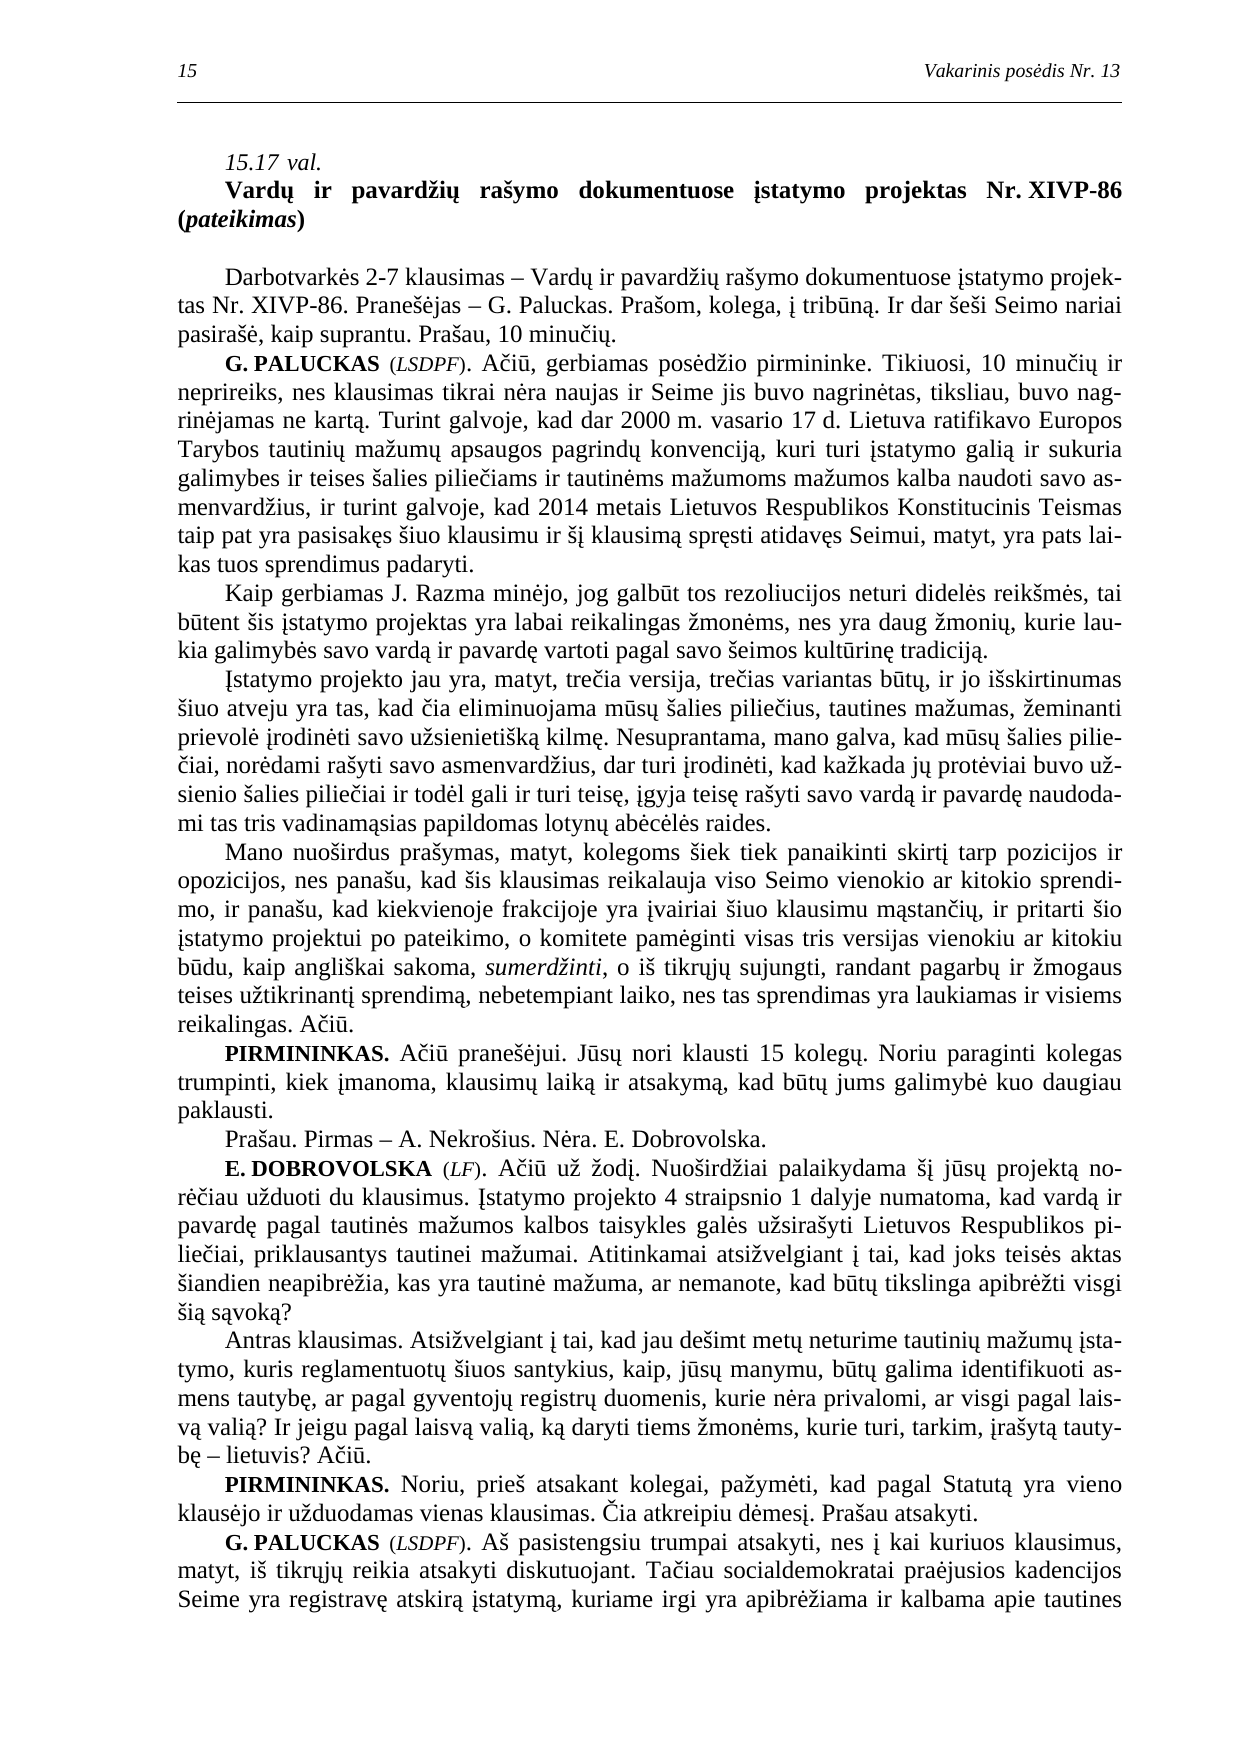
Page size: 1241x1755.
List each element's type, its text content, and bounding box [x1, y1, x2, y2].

text Ant­ras klau­si­mas. At­si­žvel­giant į tai, kad jau dešimt me­tų ne­tu­ri­me tau­ti­nių ma­žu­mų įsta­ty­mo, ku­ris reg­la­men­tuo­tų šiuos san­ty­kius, kaip, jū­sų ma­ny­mu, bū­tų ga­li­ma iden­ti­fi­kuo­ti as­mens tau­ty­bę, ar pa­gal gy­ven­to­jų re­gist­rų duo­me­nis, ku­rie nė­ra pri­va­lo­mi, ar vis­gi pa­gal lais­vą va­lią? Ir jei­gu pa­gal lais­vą va­lią, ką da­ry­ti tiems žmo­nėms, ku­rie tu­ri, tar­kim, įra­šy­tą tau­ty­bę – lie­tu­vis? Ačiū. [177, 1325, 1122, 1469]
text PIRMININKAS. Ačiū pra­ne­šė­jui. Jū­sų no­ri klaus­ti 15 ko­le­gų. No­riu pa­ra­gin­ti ko­le­gas trum­pin­ti, kiek įma­no­ma, klau­si­mų lai­ką ir at­sa­ky­mą, kad bū­tų jums ga­li­my­bė kuo dau­giau pa­klaus­ti. [177, 1038, 1122, 1124]
text Kaip ger­bia­mas J. Raz­ma mi­nė­jo, jog gal­būt tos re­zo­liu­ci­jos ne­tu­ri di­de­lės reikš­mės, tai bū­tent šis įsta­ty­mo pro­jek­tas yra la­bai rei­ka­lin­gas žmo­nėms, nes yra daug žmo­nių, ku­rie lau­kia ga­li­my­bės sa­vo var­dą ir pa­var­dę var­to­ti pa­gal sa­vo šei­mos kul­tū­ri­nę tra­di­ci­ją. [177, 578, 1122, 664]
text Ma­no nuo­šir­dus pra­šy­mas, ma­tyt, ko­le­goms šiek tiek pa­nai­kin­ti skir­tį tarp po­zi­ci­jos ir opo­zi­ci­jos, nes pa­na­šu, kad šis klau­si­mas rei­ka­lau­ja vi­so Sei­mo vie­no­kio ar ki­to­kio spren­di­mo, ir pa­na­šu, kad kiek­vie­no­je frak­ci­jo­je yra įvai­riai šiuo klau­si­mu mąs­tan­čių, ir pri­tar­ti šio įsta­ty­mo pro­jek­tui po pa­tei­ki­mo, o ko­mi­te­te pa­mė­gin­ti vi­sas tris ver­si­jas vie­no­kiu ar ki­to­kiu bū­du, kaip an­gliš­kai sa­ko­ma, su­mer­džin­ti, o iš tik­rų­jų su­jung­ti, ran­dant pa­gar­bų ir žmo­gaus tei­ses už­tik­ri­nan­tį spren­di­mą, ne­be­tem­piant lai­ko, nes tas spren­di­mas yra lau­kia­mas ir vi­siems rei­ka­lin­gas. Ačiū. [177, 837, 1122, 1038]
text 15.17 val. [224, 148, 1122, 175]
text G. PALUCKAS (LSDPF). Aš pa­si­steng­siu trum­pai at­sa­ky­ti, nes į kai ku­riuos klau­si­mus, ma­tyt, iš tik­rų­jų rei­kia at­sa­ky­ti dis­ku­tuo­jant. Ta­čiau so­cial­de­mok­ra­tai pra­ėju­sios ka­den­ci­jos Sei­me yra re­gist­ra­vę at­ski­rą įsta­ty­mą, ku­ria­me ir­gi yra api­brė­žia­ma ir kal­ba­ma apie tau­ti­nes [177, 1527, 1122, 1613]
text G. PALUCKAS (LSDPF). Ačiū, ger­bia­mas po­sė­džio pir­mi­nin­ke. Ti­kiuo­si, 10 mi­nu­čių ir ne­pri­reiks, nes klau­si­mas tik­rai nė­ra nau­jas ir Sei­me jis bu­vo nag­ri­nė­tas, tiks­liau, bu­vo nag­rinė­ja­mas ne kar­tą. Tu­rint gal­vo­je, kad dar 2000 m. va­sa­rio 17 d. Lie­tu­va ra­ti­fi­ka­vo Eu­ro­pos Ta­ry­bos tau­ti­nių ma­žu­mų ap­sau­gos pa­grin­dų kon­ven­ci­ją, ku­ri tu­ri įsta­ty­mo ga­lią ir su­ku­ria ga­li­my­bes ir tei­ses ša­lies pi­lie­čiams ir tau­ti­nėms ma­žu­moms ma­žu­mos kal­ba nau­do­ti sa­vo as­men­var­džius, ir tu­rint gal­vo­je, kad 2014 me­tais Lie­tu­vos Res­pub­li­kos Kon­sti­tu­ci­nis Teis­mas taip pat yra pa­si­sa­kęs šiuo klau­si­mu ir šį klau­si­mą spręs­ti ati­da­vęs Sei­mui, ma­tyt, yra pats lai­kas tuos spren­di­mus pa­da­ry­ti. [177, 348, 1122, 578]
text Dar­bo­tvarkės 2-7 klau­si­mas – Var­dų ir pa­var­džių ra­šy­mo do­ku­men­tuo­se įsta­ty­mo pro­jek­tas Nr. XIVP-86. Pra­ne­šė­jas – G. Pa­luc­kas. Pra­šom, ko­le­ga, į tri­bū­ną. Ir dar še­ši Sei­mo na­riai pa­si­ra­šė, kaip su­pran­tu. Pra­šau, 10 mi­nu­čių. [177, 262, 1122, 348]
text Var­dų ir pa­var­džių ra­šy­mo do­ku­men­tuo­se įsta­ty­mo pro­jek­tas Nr. XIVP-86 (pateikimas) [177, 175, 1122, 233]
text E. DOBROVOLSKA (LF). Ačiū už žo­dį. Nuo­šir­džiai pa­lai­ky­da­ma šį jū­sų pro­jek­tą no­rėčiau už­duo­ti du klau­si­mus. Įsta­ty­mo pro­jek­to 4 straips­nio 1 da­ly­je nu­ma­to­ma, kad var­dą ir pa­var­dę pa­gal tau­ti­nės ma­žu­mos kal­bos tai­syk­les ga­lės už­si­ra­šy­ti Lie­tu­vos Res­pub­li­kos pi­liečiai, pri­klau­san­tys tau­ti­nei ma­žu­mai. Ati­tin­ka­mai at­si­žvel­giant į tai, kad joks tei­sės ak­tas šian­dien ne­apib­rė­žia, kas yra tau­ti­nė ma­žu­ma, ar ne­ma­no­te, kad bū­tų tiks­lin­ga api­brėž­ti vis­gi šią są­vo­ką? [177, 1153, 1122, 1325]
text Įsta­ty­mo pro­jek­to jau yra, ma­tyt, tre­čia ver­si­ja, tre­čias va­rian­tas bū­tų, ir jo iš­skir­ti­nu­mas šiuo at­ve­ju yra tas, kad čia eli­mi­nuo­ja­ma mū­sų ša­lies pi­lie­čius, tau­ti­nes ma­žu­mas, že­mi­nan­ti prie­vo­lė įro­di­nė­ti sa­vo už­sie­nie­tiš­ką kil­mę. Ne­su­pran­ta­ma, ma­no gal­va, kad mū­sų ša­lies pi­lie­čiai, no­rė­da­mi ra­šy­ti sa­vo as­men­var­džius, dar tu­ri įro­di­nė­ti, kad kaž­ka­da jų pro­tė­viai bu­vo už­sie­nio ša­lies pi­lie­čiai ir to­dėl ga­li ir tu­ri tei­sę, įgy­ja tei­sę ra­šy­ti sa­vo var­dą ir pa­var­dę nau­do­da­mi tas tris va­di­na­mą­sias pa­pil­do­mas lo­ty­nų abė­cė­lės rai­des. [177, 664, 1122, 837]
text PIRMININKAS. No­riu, prieš at­sa­kant ko­le­gai, pa­žy­mė­ti, kad pa­gal Sta­tu­tą yra vie­no klau­sė­jo ir už­duo­da­mas vie­nas klau­si­mas. Čia atkreipiu dė­me­sį. Pra­šau at­sa­ky­ti. [177, 1469, 1122, 1527]
text Pra­šau. Pir­mas – A. Ne­kro­šius. Nė­ra. E. Dob­ro­vols­ka. [177, 1124, 1122, 1153]
